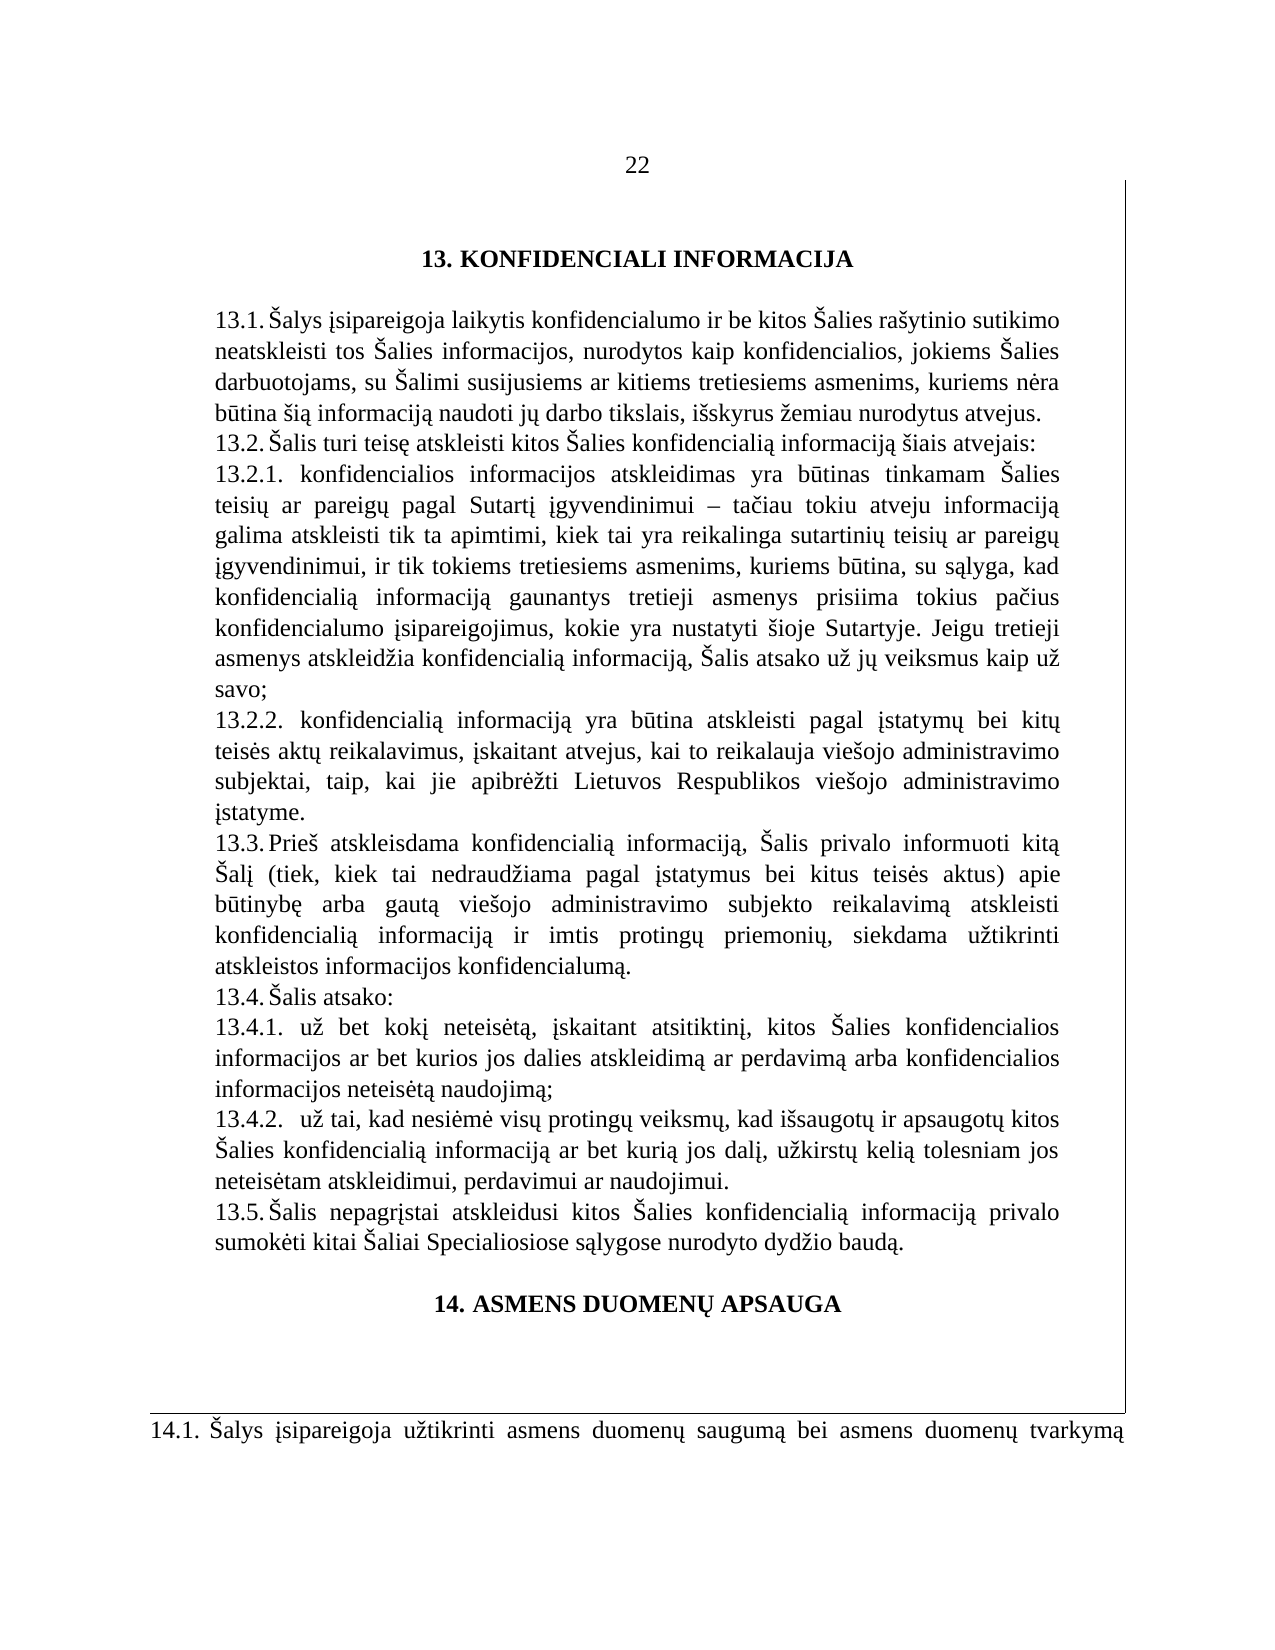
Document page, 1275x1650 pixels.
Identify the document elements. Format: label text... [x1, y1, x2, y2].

text 13.2. Šalis turi teisę atskleisti kitos Šalies konfidencialią informaciją šiais atvejais: [150, 364, 1125, 394]
text 14. Asmens duomenų apsauga [150, 1224, 1125, 1318]
text 13.2.2. konfidencialią informaciją yra būtina atskleisti pagal įstatymų bei kitų teisės aktų reikalavimus, įskaitant atvejus, kai to reikalauja viešojo administravimo subjektai, taip, kai jie apibrėžti Lietuvos Respublikos viešojo administravimo įstatyme. [150, 640, 1125, 763]
text 13. Konfidenciali informacija [150, 179, 1125, 241]
text 13.5. Šalis nepagrįstai atskleidusi kitos Šalies konfidencialią informaciją privalo sumokėti kitai Šaliai Specialiosiose sąlygose nurodyto dydžio baudą. [150, 1132, 1125, 1224]
text 13.4. Šalis atsako: [150, 917, 1125, 948]
text 13.4.2. už tai, kad nesiėmė visų protingų veiksmų, kad išsaugotų ir apsaugotų kitos Šalies konfidencialią informaciją ar bet kurią jos dalį, užkirstų kelią tolesniam jos neteisėtam atskleidimui, perdavimui ar naudojimui. [150, 1040, 1125, 1132]
text 13.2.1. konfidencialios informacijos atskleidimas yra būtinas tinkamam Šalies teisių ar pareigų pagal Sutartį įgyvendinimui – tačiau tokiu atveju informaciją galima atskleisti tik ta apimtimi, kiek tai yra reikalinga sutartinių teisių ar pareigų įgyvendinimui, ir tik tokiems tretiesiems asmenims, kuriems būtina, su sąlyga, kad konfidencialią informaciją gaunantys tretieji asmenys prisiima tokius pačius konfidencialumo įsipareigojimus, kokie yra nustatyti šioje Sutartyje. Jeigu tretieji asmenys atskleidžia konfidencialią informaciją, Šalis atsako už jų veiksmus kaip už savo; [150, 394, 1125, 640]
text 13.4.1. už bet kokį neteisėtą, įskaitant atsitiktinį, kitos Šalies konfidencialios informacijos ar bet kurios jos dalies atskleidimą ar perdavimą arba konfidencialios informacijos neteisėtą naudojimą; [150, 948, 1125, 1040]
text 13.1. Šalys įsipareigoja laikytis konfidencialumo ir be kitos Šalies rašytinio sutikimo neatskleisti tos Šalies informacijos, nurodytos kaip konfidencialios, jokiems Šalies darbuotojams, su Šalimi susijusiems ar kitiems tretiesiems asmenims, kuriems nėra būtina šią informaciją naudoti jų darbo tikslais, išskyrus žemiau nurodytus atvejus. [150, 241, 1125, 364]
text 13.3. Prieš atskleisdama konfidencialią informaciją, Šalis privalo informuoti kitą Šalį (tiek, kiek tai nedraudžiama pagal įstatymus bei kitus teisės aktus) apie būtinybę arba gautą viešojo administravimo subjekto reikalavimą atskleisti konfidencialią informaciją ir imtis protingų priemonių, siekdama užtikrinti atskleistos informacijos konfidencialumą. [150, 763, 1125, 917]
text 14.1. Šalys įsipareigoja užtikrinti asmens duomenų saugumą bei asmens duomenų tvarkymą [150, 1415, 1125, 1444]
